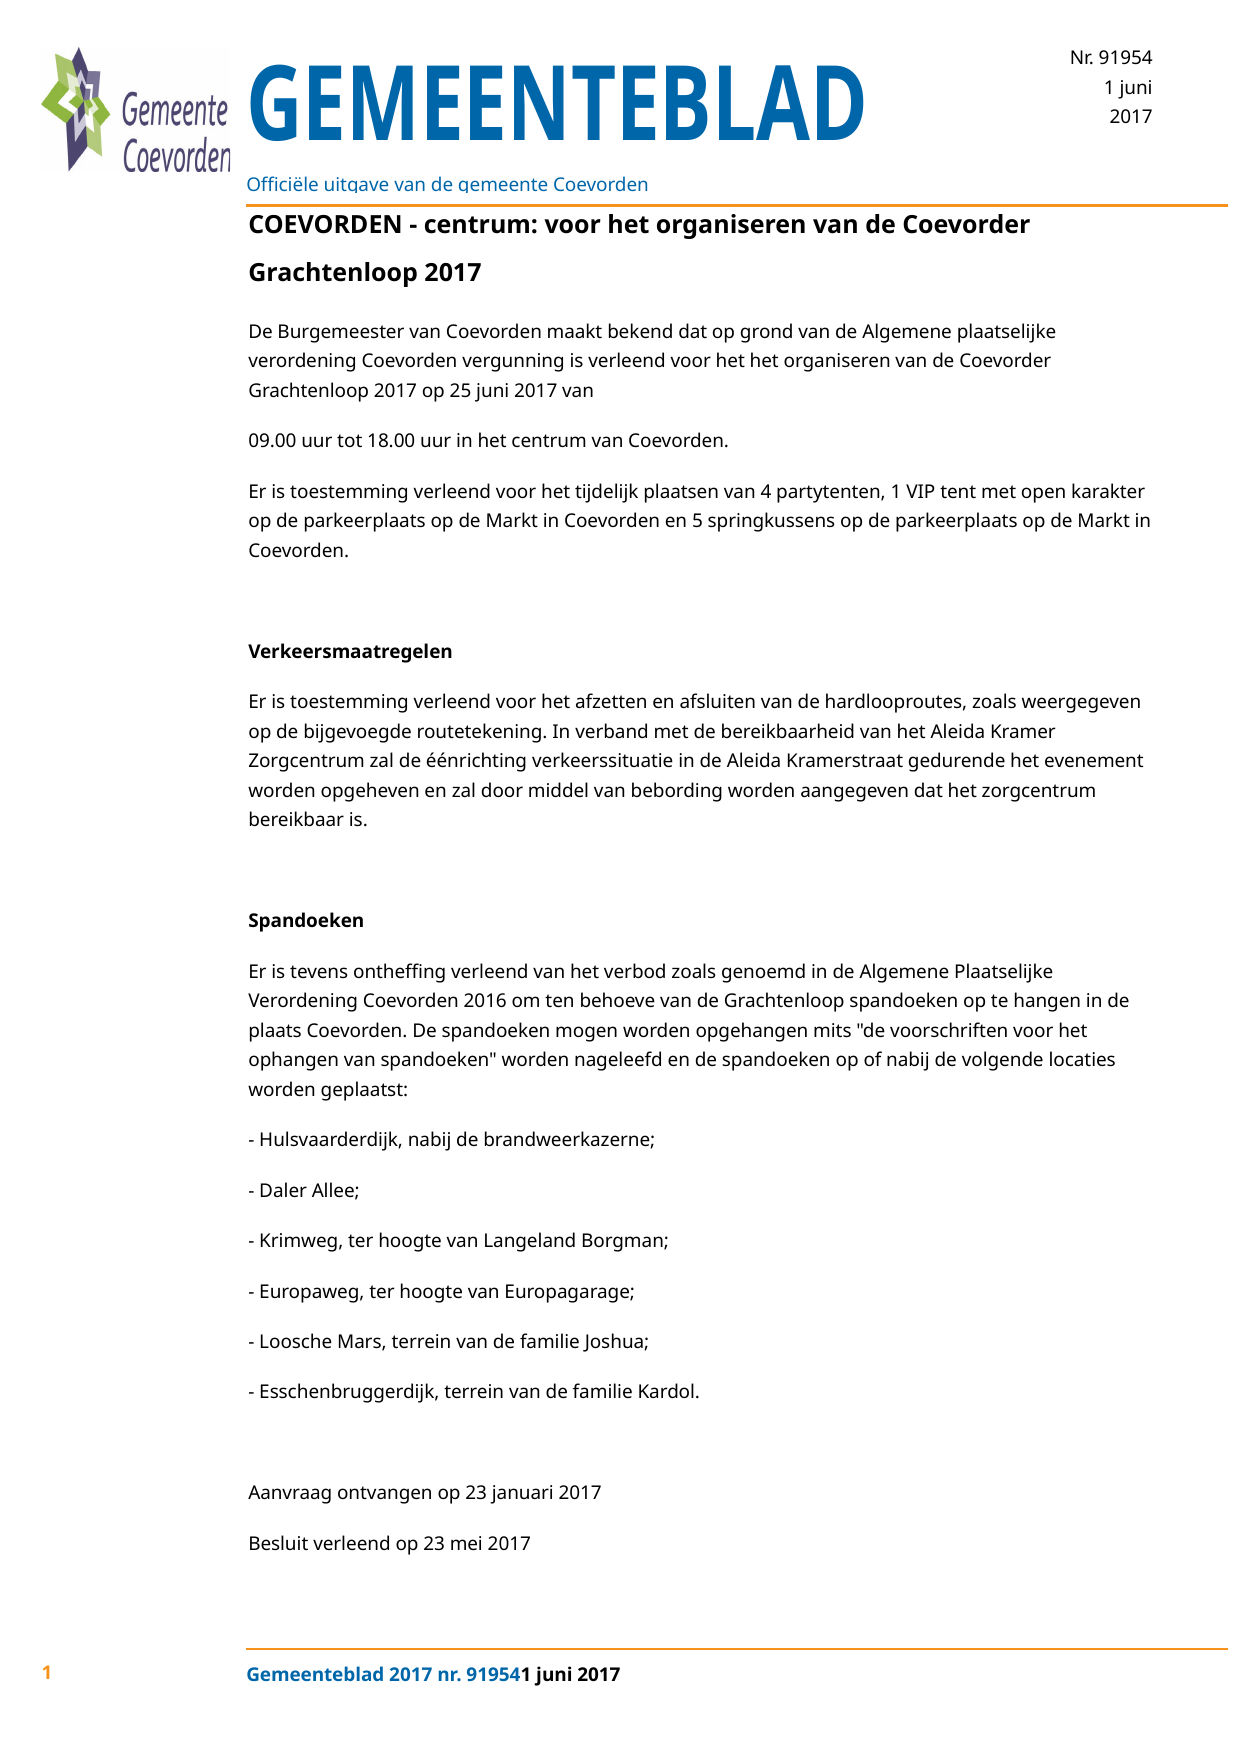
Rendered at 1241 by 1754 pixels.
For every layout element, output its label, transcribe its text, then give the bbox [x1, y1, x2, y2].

text - Hulsvaarderdijk, nabij de brandweerkazerne; [248, 1127, 1152, 1152]
text Er is toestemming verleend voor het afzetten en afsluiten van de hardlooproutes, zoals weergegeven op de bijgevoegde routetekening. In verband met de bereikbaarheid van het Aleida Kramer Zorgcentrum zal de éénrichting verkeerssituatie in de Aleida Kramerstraat gedurende het evenement worden opgeheven en zal door middel van bebording worden aangegeven dat het zorgcentrum bereikbaar is. [248, 688, 1152, 832]
picture [41, 47, 231, 172]
text - Esschenbruggerdijk, terrein van de familie Kardol. [248, 1379, 1152, 1404]
text Er is toestemming verleend voor het tijdelijk plaatsen van 4 partytenten, 1 VIP tent met open karakter op de parkeerplaats op de Markt in Coevorden en 5 springkussens op de parkeerplaats op de Markt in Coevorden. [248, 478, 1152, 563]
text Besluit verleend op 23 mei 2017 [248, 1530, 1152, 1556]
text - Europaweg, ter hoogte van Europagarage; [248, 1278, 1152, 1304]
text Spandoeken [248, 907, 1152, 933]
text Aanvraag ontvangen op 23 januari 2017 [248, 1479, 1152, 1505]
text COEVORDEN - centrum: voor het organiseren van de Coevorder Grachtenloop 2017 [248, 207, 1152, 288]
text - Daler Allee; [248, 1177, 1152, 1203]
text 09.00 uur tot 18.00 uur in het centrum van Coevorden. [248, 427, 1152, 453]
text - Krimweg, ter hoogte van Langeland Borgman; [248, 1227, 1152, 1253]
text Er is tevens ontheffing verleend van het verbod zoals genoemd in de Algemene Plaatselijke Verordening Coevorden 2016 om ten behoeve van de Grachtenloop spandoeken op te hangen in de plaats Coevorden. De spandoeken mogen worden opgehangen mits "de voorschriften voor het ophangen van spandoeken" worden nageleefd en de spandoeken op of nabij de volgende locaties worden geplaatst: [248, 958, 1152, 1102]
text De Burgemeester van Coevorden maakt bekend dat op grond van de Algemene plaatselijke verordening Coevorden vergunning is verleend voor het het organiseren van de Coevorder Grachtenloop 2017 op 25 juni 2017 van [248, 318, 1152, 403]
text Verkeersmaatregelen [248, 638, 1152, 664]
text - Loosche Mars, terrein van de familie Joshua; [248, 1328, 1152, 1354]
